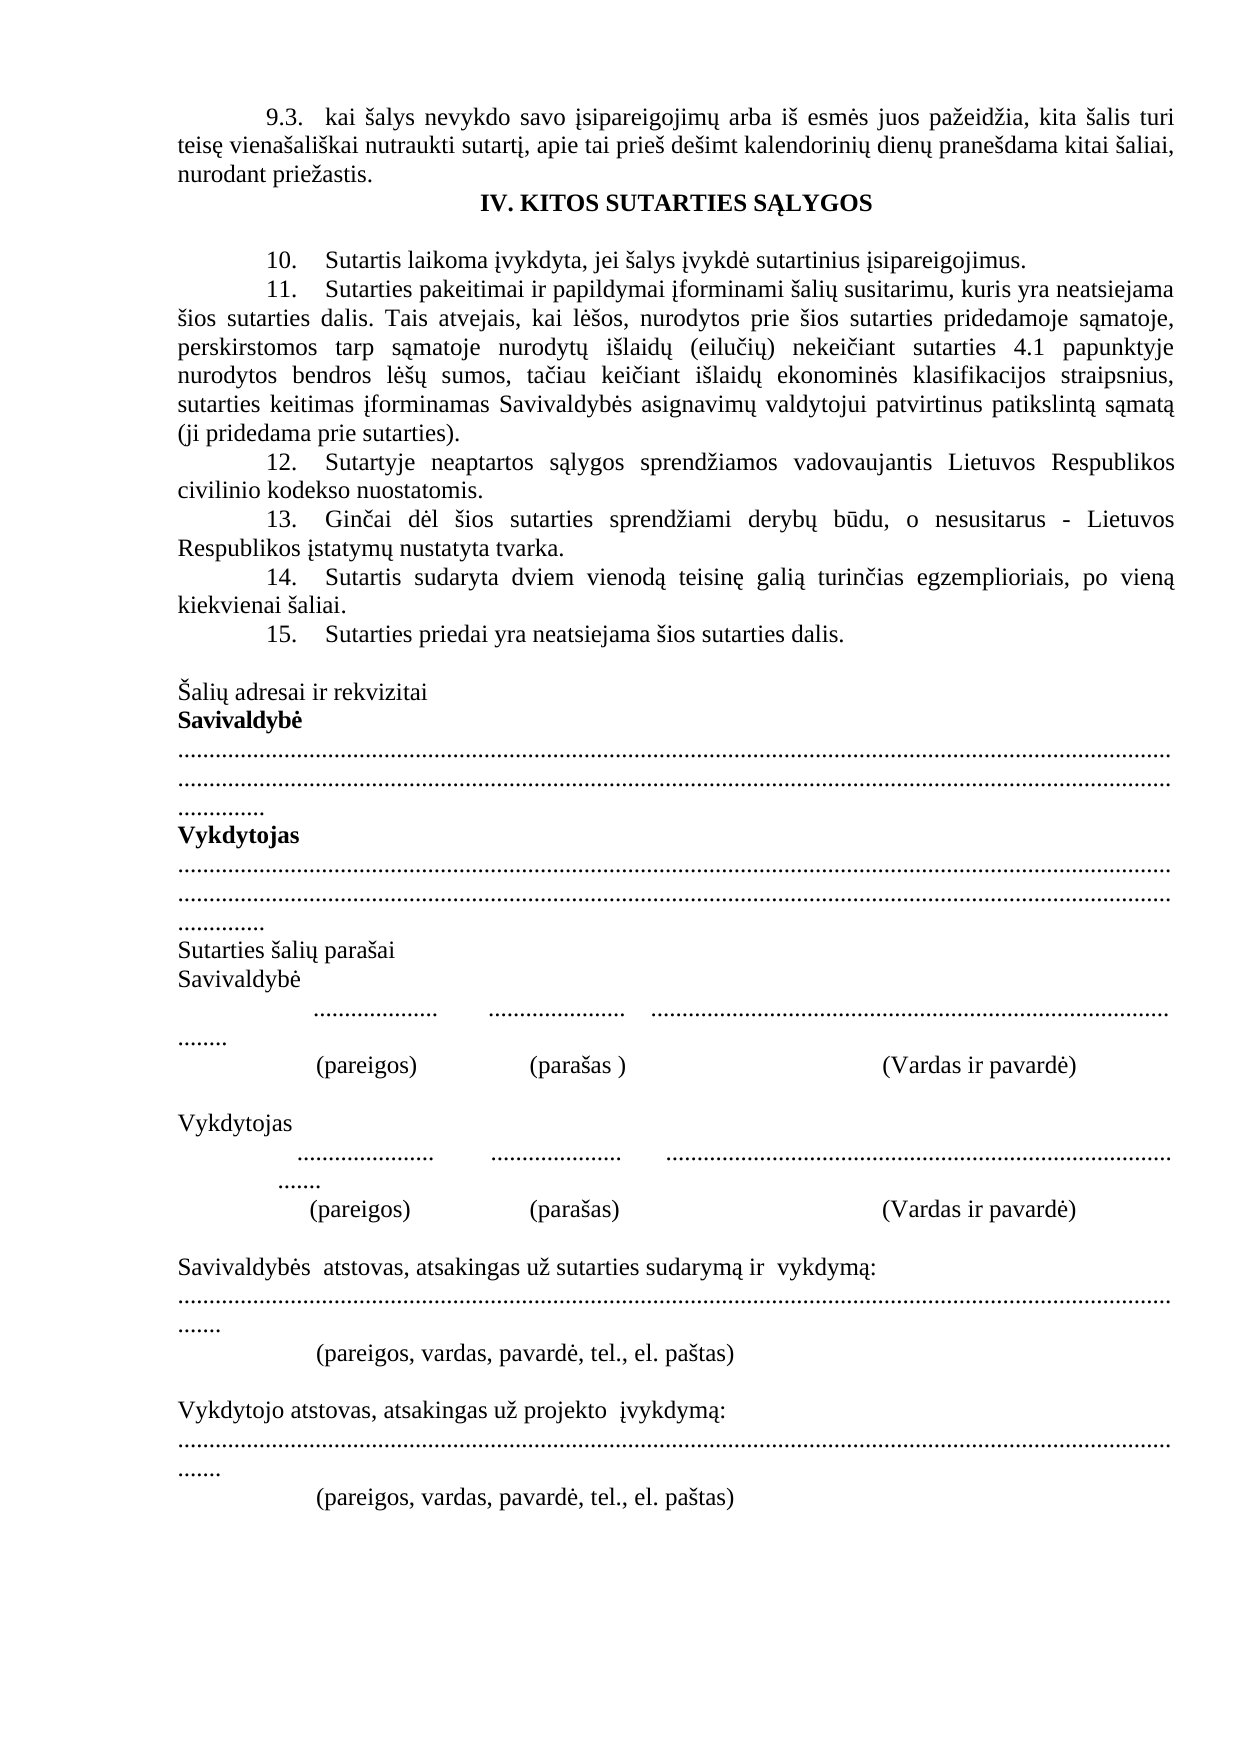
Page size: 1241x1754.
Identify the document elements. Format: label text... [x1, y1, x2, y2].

text ...................................................................................................................................................................... [177, 1280, 1175, 1338]
text Savivaldybės atstovas, atsakingas už sutarties sudarymą ir vykdymą: [177, 1252, 1175, 1280]
text 14. Sutartis sudaryta dviem vienodą teisinę galią turinčias egzemplioriais, po vieną kiekvienai šaliai. [177, 562, 1175, 619]
text Vykdytojas [177, 820, 1175, 849]
text (pareigos) (parašas ) (Vardas ir pavardė) [277, 1050, 1175, 1079]
text .................... ...................... ........................................................................................... [177, 993, 1175, 1050]
text 10. Sutartis laikoma įvykdyta, jei šalys įvykdė sutartinius įsipareigojimus. [177, 245, 1175, 274]
text 11. Sutarties pakeitimai ir papildymai įforminami šalių susitarimu, kuris yra neatsiejama šios sutarties dalis. Tais atvejais, kai lėšos, nurodytos prie šios sutarties pridedamoje sąmatoje, perskirstomos tarp sąmatoje nurodytų išlaidų (eilučių) nekeičiant sutarties 4.1 papunktyje nurodytos bendros lėšų sumos, tačiau keičiant išlaidų ekonominės klasifikacijos straipsnius, sutarties keitimas įforminamas Savivaldybės asignavimų valdytojui patvirtinus patikslintą sąmatą (ji pridedama prie sutarties). [177, 274, 1175, 447]
text Sutarties šalių parašai [177, 935, 1175, 964]
text ...................................................................................................................................................................... [177, 1424, 1175, 1482]
text Savivaldybė [177, 964, 1175, 993]
text Šalių adresai ir rekvizitai [177, 677, 1175, 705]
text Vykdytojas [177, 1108, 1175, 1137]
text IV. KITOS SUTARTIES SĄLYGOS [177, 188, 1175, 217]
text ............................................................................................................................................................................................................................................................................................................................................ [177, 734, 1175, 820]
text Savivaldybė [177, 705, 1175, 734]
text ............................................................................................................................................................................................................................................................................................................................................ [177, 849, 1175, 935]
text (pareigos, vardas, pavardė, tel., el. paštas) [277, 1338, 1175, 1367]
text (pareigos) (parašas) (Vardas ir pavardė) [277, 1194, 1175, 1223]
text ...................... ..................... ........................................................................................ [277, 1137, 1175, 1194]
text (pareigos, vardas, pavardė, tel., el. paštas) [277, 1482, 1175, 1510]
text 13. Ginčai dėl šios sutarties sprendžiami derybų būdu, o nesusitarus - Lietuvos Respublikos įstatymų nustatyta tvarka. [177, 504, 1175, 562]
text Vykdytojo atstovas, atsakingas už projekto įvykdymą: [177, 1395, 1175, 1424]
text 15. Sutarties priedai yra neatsiejama šios sutarties dalis. [177, 619, 1175, 648]
text 12. Sutartyje neaptartos sąlygos sprendžiamos vadovaujantis Lietuvos Respublikos civilinio kodekso nuostatomis. [177, 447, 1175, 504]
text 9.3. kai šalys nevykdo savo įsipareigojimų arba iš esmės juos pažeidžia, kita šalis turi teisę vienašališkai nutraukti sutartį, apie tai prieš dešimt kalendorinių dienų pranešdama kitai šaliai, nurodant priežastis. [177, 102, 1175, 188]
